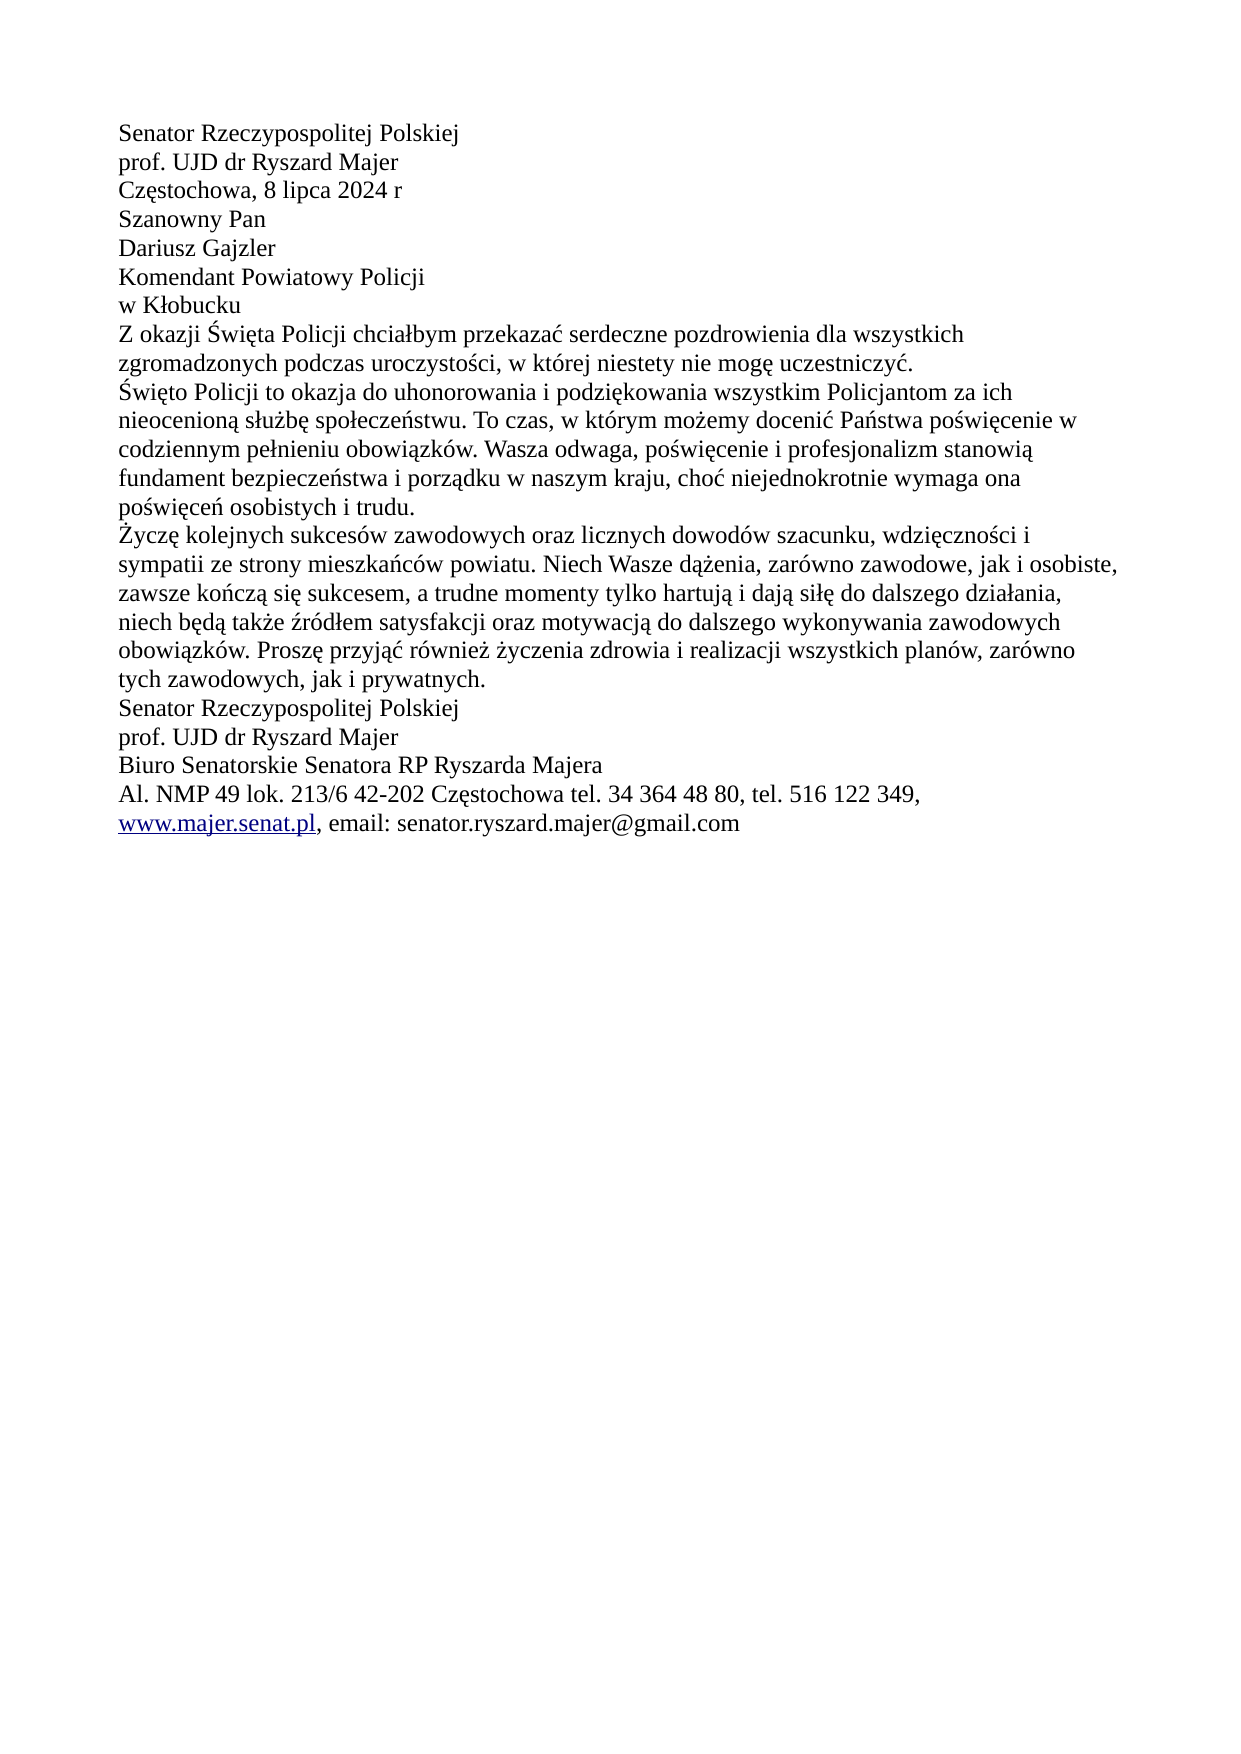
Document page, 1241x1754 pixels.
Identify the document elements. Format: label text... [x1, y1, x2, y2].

text prof. UJD dr Ryszard Majer [118, 722, 1122, 751]
text w Kłobucku [118, 291, 1122, 319]
text Z okazji Święta Policji chciałbym przekazać serdeczne pozdrowienia dla wszystkich zgromadzonych podczas uroczystości, w której niestety nie mogę uczestniczyć. [118, 319, 1122, 377]
text Szanowny Pan [118, 204, 1122, 233]
text Senator Rzeczypospolitej Polskiej [118, 693, 1122, 722]
text www.majer.senat.pl, email: senator.ryszard.majer@gmail.com [118, 808, 1122, 837]
text Dariusz Gajzler [118, 233, 1122, 262]
text Święto Policji to okazja do uhonorowania i podziękowania wszystkim Policjantom za ich nieocenioną służbę społeczeństwu. To czas, w którym możemy docenić Państwa poświęcenie w codziennym pełnieniu obowiązków. Wasza odwaga, poświęcenie i profesjonalizm stanowią fundament bezpieczeństwa i porządku w naszym kraju, choć niejednokrotnie wymaga ona poświęceń osobistych i trudu. [118, 377, 1122, 521]
text Al. NMP 49 lok. 213/6 42-202 Częstochowa tel. 34 364 48 80, tel. 516 122 349, [118, 779, 1122, 808]
text Biuro Senatorskie Senatora RP Ryszarda Majera [118, 751, 1122, 779]
text Życzę kolejnych sukcesów zawodowych oraz licznych dowodów szacunku, wdzięczności i sympatii ze strony mieszkańców powiatu. Niech Wasze dążenia, zarówno zawodowe, jak i osobiste, zawsze kończą się sukcesem, a trudne momenty tylko hartują i dają siłę do dalszego działania, niech będą także źródłem satysfakcji oraz motywacją do dalszego wykonywania zawodowych obowiązków. Proszę przyjąć również życzenia zdrowia i realizacji wszystkich planów, zarówno tych zawodowych, jak i prywatnych. [118, 521, 1122, 693]
text Senator Rzeczypospolitej Polskiej [118, 118, 1122, 147]
text prof. UJD dr Ryszard Majer [118, 147, 1122, 176]
text Częstochowa, 8 lipca 2024 r [118, 176, 1122, 204]
text Komendant Powiatowy Policji [118, 262, 1122, 291]
